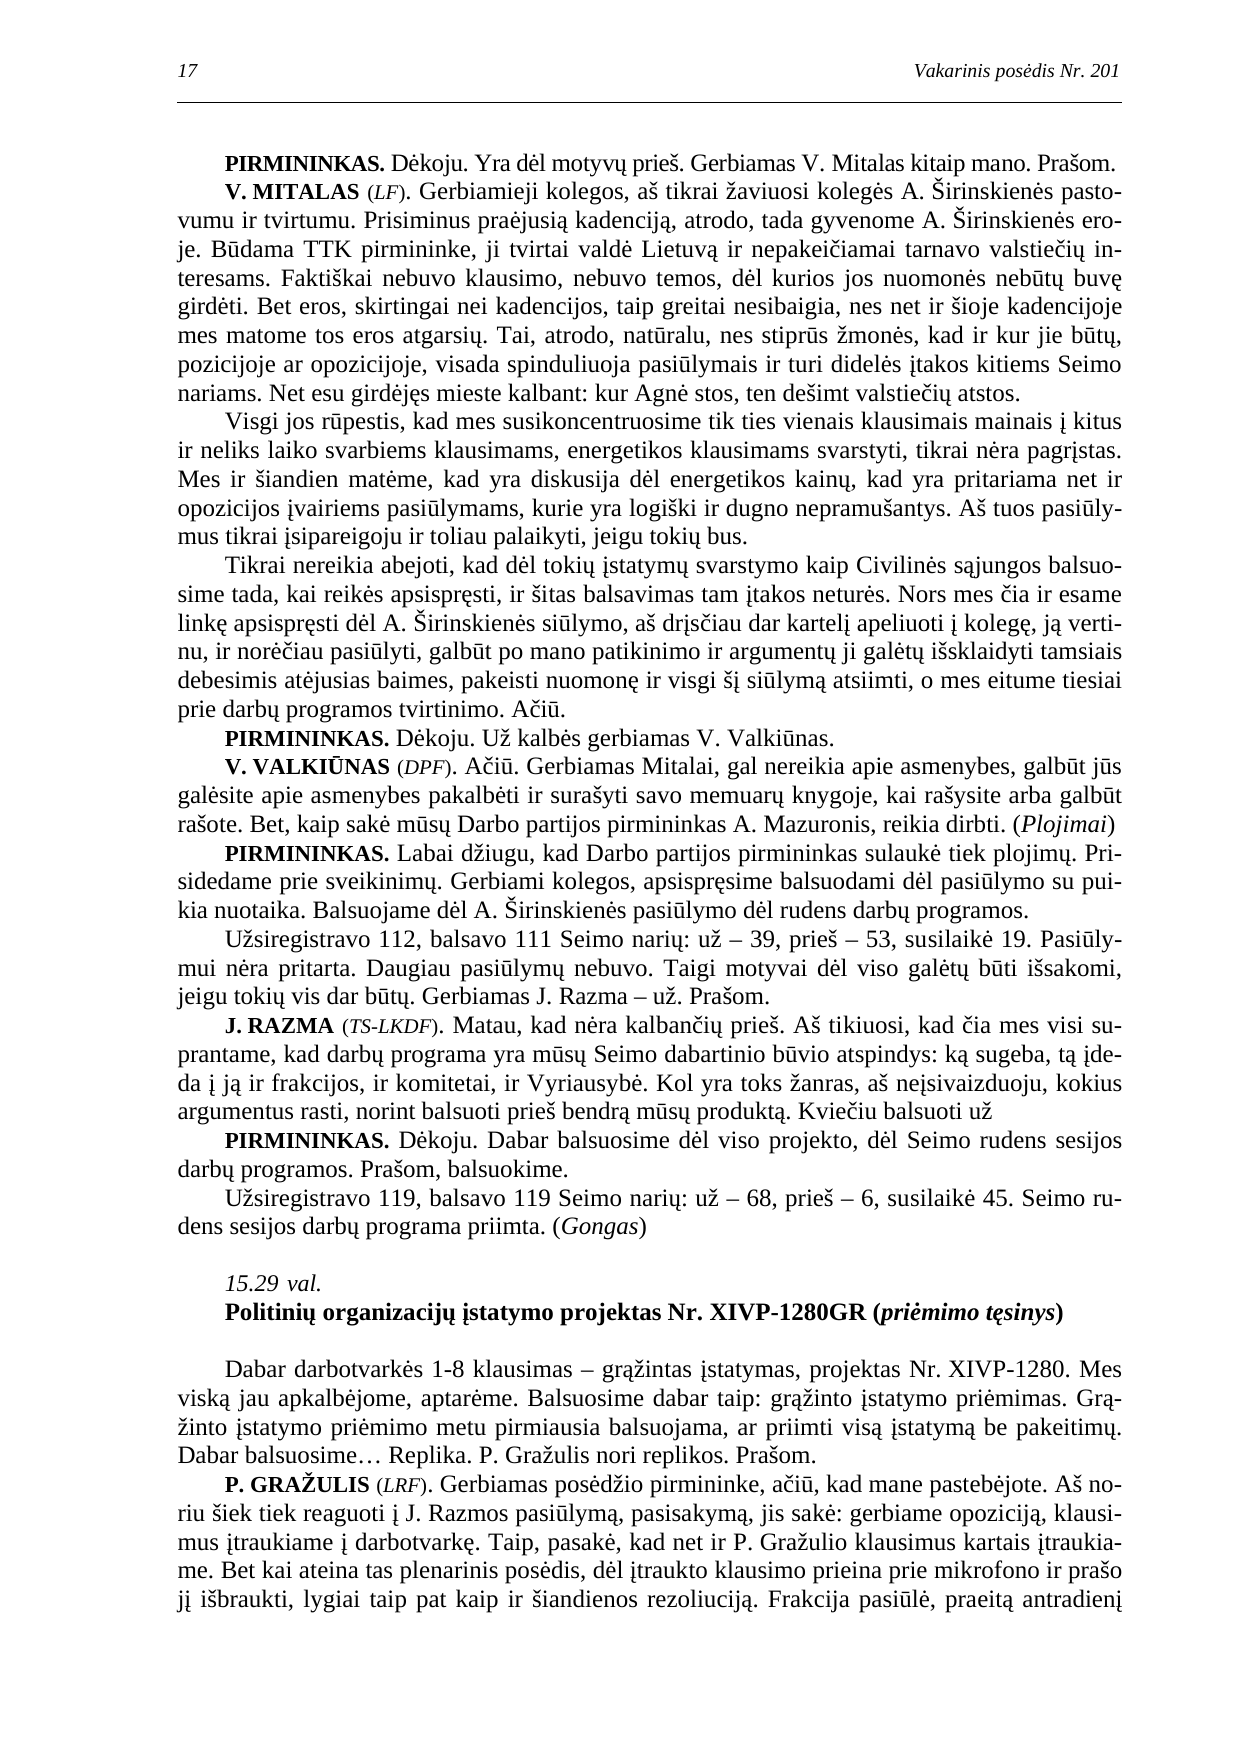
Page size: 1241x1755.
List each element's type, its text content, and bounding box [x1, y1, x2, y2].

text 15.29 val. [224, 1269, 1122, 1297]
text PIRMININKAS. La­bai džiu­gu, kad Dar­bo par­ti­jos pir­mi­nin­kas su­lau­kė tiek plo­ji­mų. Pri­si­de­da­me prie svei­ki­ni­mų. Ger­bia­mi ko­le­gos, ap­si­sprę­si­me bal­suo­da­mi dėl pa­siū­ly­mo su pui­kia nuo­tai­ka. Bal­suo­ja­me dėl A. Ši­rins­kie­nės pa­siū­ly­mo dėl ru­dens dar­bų pro­gra­mos. [177, 838, 1122, 924]
text V. VALKIŪNAS (DPF). Ačiū. Ger­bia­mas Mi­ta­lai, gal ne­rei­kia apie as­me­ny­bes, gal­būt jūs ga­lė­si­te apie as­me­ny­bes pa­kal­bė­ti ir su­ra­šy­ti sa­vo me­mu­a­rų kny­go­je, kai ra­šy­si­te ar­ba gal­būt ra­šo­te. Bet, kaip sa­kė mū­sų Dar­bo par­ti­jos pir­mi­nin­kas A. Ma­zu­ro­nis, rei­kia dirb­ti. (Plo­ji­mai) [177, 751, 1122, 838]
text PIRMININKAS. Dė­ko­ju. Yra dėl mo­ty­vų prieš. Ger­bia­mas V. Mi­ta­las ki­taip ma­no. Pra­šom. [177, 148, 1122, 176]
text J. RAZMA (TS-LKDF). Ma­tau, kad nė­ra kal­ban­čių prieš. Aš ti­kiuo­si, kad čia mes vi­si su­pran­ta­me, kad dar­bų pro­gra­ma yra mū­sų Sei­mo da­bar­ti­nio bū­vio at­spin­dys: ką su­ge­ba, tą įde­da į ją ir frak­ci­jos, ir ko­mi­te­tai, ir Vy­riau­sy­bė. Kol yra toks žan­ras, aš ne­įsi­vaiz­duo­ju, ko­kius ar­gu­men­tus ras­ti, no­rint bal­suo­ti prieš ben­drą mū­sų pro­duk­tą. Kvie­čiu bal­suo­ti už [177, 1010, 1122, 1125]
text P. GRAŽULIS (LRF). Ger­bia­mas po­sė­džio pir­mi­nin­ke, ačiū, kad ma­ne pa­ste­bė­jo­te. Aš no­riu šiek tiek re­a­guo­ti į J. Raz­mos pa­siū­ly­mą, pa­si­sa­ky­mą, jis sa­kė: ger­bia­me opo­zi­ci­ją, klau­si­mus įtrau­kia­me į dar­bo­tvarkę. Taip, pa­sa­kė, kad net ir P. Gra­žu­lio klau­si­mus kar­tais įtrau­kia­me. Bet kai at­ei­na tas ple­na­ri­nis po­sė­dis, dėl įtrauk­to klau­si­mo pri­ei­na prie mik­ro­fo­no ir pra­šo jį iš­brauk­ti, ly­giai taip pat kaip ir šian­die­nos re­zo­liu­ci­ją. Frak­ci­ja pa­siū­lė, pra­ei­tą ant­ra­die­nį [177, 1469, 1122, 1613]
text PIRMININKAS. Dė­ko­ju. Už kal­bės ger­bia­mas V. Val­kiū­nas. [177, 723, 1122, 751]
text Tik­rai ne­rei­kia abe­jo­ti, kad dėl to­kių įsta­ty­mų svars­ty­mo kaip Ci­vi­li­nės są­jun­gos bal­suo­si­me ta­da, kai rei­kės ap­si­spręs­ti, ir ši­tas bal­sa­vi­mas tam įta­kos ne­tu­rės. Nors mes čia ir esa­me lin­kę ap­si­spręs­ti dėl A. Ši­rins­kie­nės siū­ly­mo, aš drįs­čiau dar kar­te­lį ape­liuo­ti į ko­le­gę, ją ver­ti­nu, ir no­rė­čiau pa­siū­ly­ti, gal­būt po ma­no pa­ti­ki­ni­mo ir ar­gu­men­tų ji ga­lė­tų iš­sklai­dy­ti tam­siais de­be­si­mis at­ėju­sias bai­mes, pa­keis­ti nuo­mo­nę ir vis­gi šį siū­ly­mą at­si­im­ti, o mes ei­tu­me tie­siai prie dar­bų pro­gra­mos tvir­ti­ni­mo. Ačiū. [177, 550, 1122, 723]
text Vis­gi jos rū­pes­tis, kad mes su­si­kon­cen­truo­si­me tik ties vie­nais klau­si­mais mai­nais į ki­tus ir ne­liks lai­ko svar­biems klau­si­mams, ener­ge­ti­kos klau­si­mams svars­ty­ti, tik­rai nė­ra pa­grįs­tas. Mes ir šian­dien ma­tė­me, kad yra dis­ku­si­ja dėl ener­ge­ti­kos kai­nų, kad yra pri­ta­ria­ma net ir opo­zi­ci­jos įvai­riems pa­siū­ly­mams, ku­rie yra lo­giš­ki ir dug­no ne­pra­mu­šan­tys. Aš tuos pa­siū­ly­mus tik­rai įsi­pa­rei­go­ju ir to­liau pa­lai­ky­ti, jei­gu to­kių bus. [177, 406, 1122, 550]
text Da­bar dar­bo­tvarkės 1-8 klau­si­mas – grą­žin­tas įsta­ty­mas, pro­jek­tas Nr. XIVP-1280. Mes vis­ką jau ap­kal­bė­jo­me, ap­ta­rė­me. Bal­suo­si­me da­bar taip: grą­žin­to įsta­ty­mo pri­ėmi­mas. Grą­žin­to įsta­ty­mo pri­ėmi­mo me­tu pir­miau­sia bal­suo­ja­ma, ar pri­im­ti vi­są įsta­ty­mą be pa­kei­ti­mų. Da­bar bal­suo­si­me… Re­pli­ka. P. Gra­žu­lis no­ri re­pli­kos. Pra­šom. [177, 1354, 1122, 1469]
text Po­li­ti­nių or­ga­ni­za­ci­jų įsta­ty­mo pro­jek­tas Nr. XIVP-1280GR (pri­ėmi­mo tę­si­nys) [177, 1297, 1122, 1325]
text V. MITALAS (LF). Ger­bia­mie­ji ko­le­gos, aš tik­rai ža­viuo­si ko­le­gės A. Ši­rins­kie­nės pa­sto­vu­mu ir tvir­tu­mu. Pri­si­mi­nus pra­ėju­sią ka­den­ci­ją, at­ro­do, ta­da gy­ve­no­me A. Ši­rins­kie­nės ero­je. Bū­da­ma TTK pir­mi­nin­ke, ji tvir­tai val­dė Lie­tu­vą ir ne­pa­kei­čia­mai tar­na­vo vals­tie­čių in­tere­sams. Fak­tiš­kai ne­bu­vo klau­si­mo, ne­bu­vo te­mos, dėl ku­rios jos nuo­mo­nės ne­bū­tų bu­vę gir­dė­ti. Bet eros, skir­tin­gai nei ka­den­ci­jos, taip grei­tai ne­si­bai­gia, nes net ir šio­je ka­den­ci­jo­je mes ma­to­me tos eros at­gar­sių. Tai, at­ro­do, na­tū­ra­lu, nes stip­rūs žmo­nės, kad ir kur jie bū­tų, po­zi­ci­jo­je ar opo­zi­ci­jo­je, vi­sa­da spin­du­liuo­ja pa­siū­ly­mais ir tu­ri di­de­lės įta­kos ki­tiems Sei­mo na­riams. Net esu gir­dė­jęs mies­te kal­bant: kur Ag­nė stos, ten de­šimt vals­tie­čių at­stos. [177, 176, 1122, 406]
text PIRMININKAS. Dė­ko­ju. Da­bar bal­suo­si­me dėl vi­so pro­jek­to, dėl Sei­mo ru­dens se­si­jos dar­bų pro­gra­mos. Pra­šom, bal­suo­ki­me. [177, 1125, 1122, 1183]
text Už­si­re­gist­ra­vo 119, bal­sa­vo 119 Sei­mo na­rių: už – 68, prieš – 6, su­si­lai­kė 45. Sei­mo ru­dens se­si­jos dar­bų pro­gra­ma pri­im­ta. (Gon­gas) [177, 1183, 1122, 1240]
text Už­si­re­gist­ra­vo 112, bal­sa­vo 111 Sei­mo na­rių: už – 39, prieš – 53, su­si­lai­kė 19. Pa­siū­ly­mui nė­ra pri­tar­ta. Dau­giau pa­siū­ly­mų ne­bu­vo. Tai­gi mo­ty­vai dėl vi­so ga­lė­tų bū­ti iš­sa­ko­mi, jei­gu to­kių vis dar bū­tų. Ger­bia­mas J. Raz­ma – už. Pra­šom. [177, 924, 1122, 1010]
